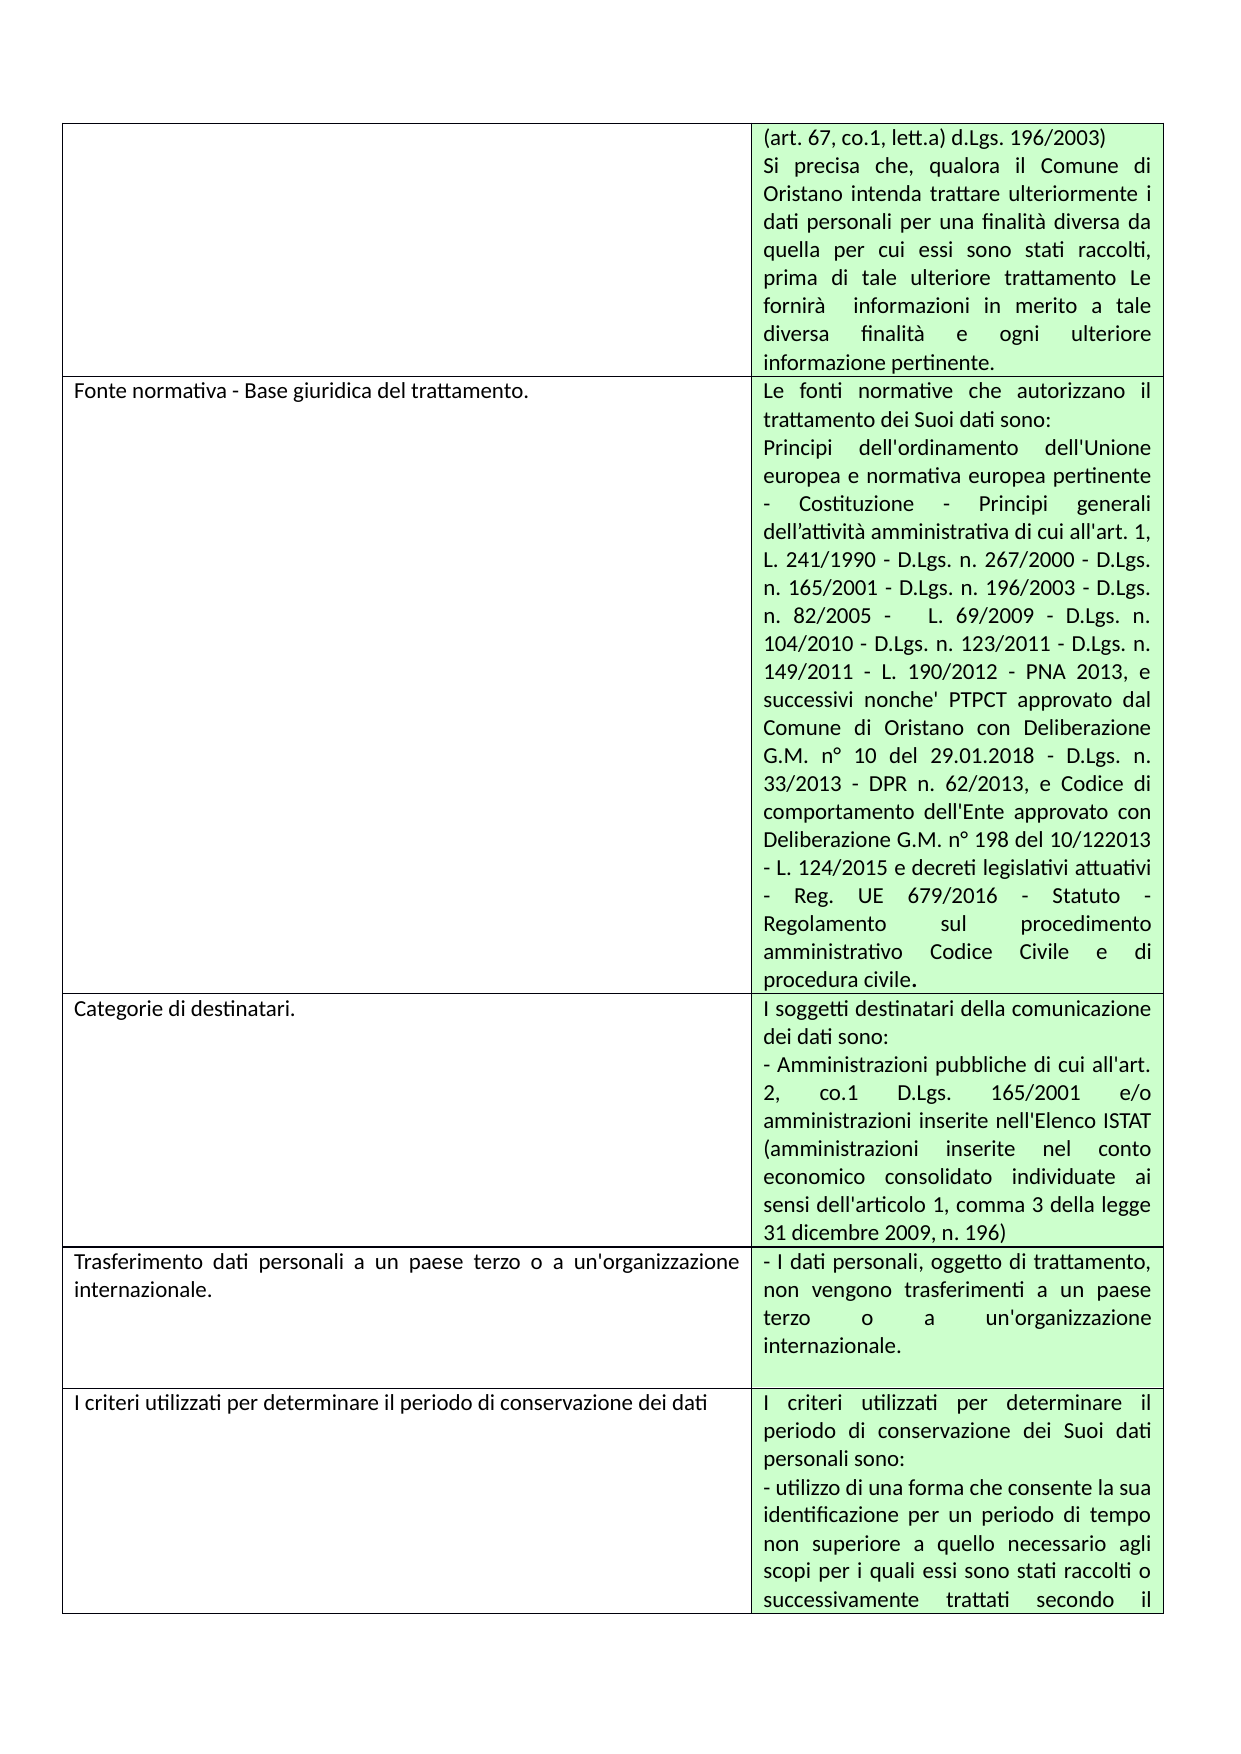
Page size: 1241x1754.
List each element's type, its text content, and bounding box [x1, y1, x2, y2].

table_cell Le fonti normative che autorizzano il trattamento dei Suoi dati sono: Principi dell'ordinamento dell'Unione europea e normativa europea pertinente - Costituzione - Principi generali dell’attività amministrativa di cui all'art. 1, L. 241/1990 - D.Lgs. n. 267/2000 - D.Lgs. n. 165/2001 - D.Lgs. n. 196/2003 - D.Lgs. n. 82/2005 - L. 69/2009 - D.Lgs. n. 104/2010 - D.Lgs. n. 123/2011 - D.Lgs. n. 149/2011 - L. 190/2012 - PNA 2013, e successivi nonche' PTPCT approvato dal Comune di Oristano con Deliberazione G.M. n° 10 del 29.01.2018 - D.Lgs. n. 33/2013 - DPR n. 62/2013, e Codice di comportamento dell'Ente approvato con Deliberazione G.M. n° 198 del 10/122013 - L. 124/2015 e decreti legislativi attuativi - Reg. UE 679/2016 - Statuto - Regolamento sul procedimento amministrativo Codice Civile e di procedura civile. [752, 377, 1163, 993]
table_cell I criteri utilizzati per determinare il periodo di conservazione dei Suoi dati personali sono: - utilizzo di una forma che consente la sua identificazione per un periodo di tempo non superiore a quello necessario agli scopi per i quali essi sono stati raccolti o successivamente trattati secondo il [752, 1389, 1163, 1613]
table_cell Fonte normativa - Base giuridica del trattamento. [63, 377, 751, 993]
table_cell I criteri utilizzati per determinare il periodo di conservazione dei dati [63, 1389, 751, 1613]
table_cell (art. 67, co.1, lett.a) d.Lgs. 196/2003) Si precisa che, qualora il Comune di Oristano intenda trattare ulteriormente i dati personali per una finalità diversa da quella per cui essi sono stati raccolti, prima di tale ulteriore trattamento Le fornirà informazioni in merito a tale diversa finalità e ogni ulteriore informazione pertinente. [752, 124, 1163, 376]
table_cell [63, 124, 751, 376]
table_cell Categorie di destinatari. [63, 994, 751, 1246]
table_cell I soggetti destinatari della comunicazione dei dati sono: - Amministrazioni pubbliche di cui all'art. 2, co.1 D.Lgs. 165/2001 e/o amministrazioni inserite nell'Elenco ISTAT (amministrazioni inserite nel conto economico consolidato individuate ai sensi dell'articolo 1, comma 3 della legge 31 dicembre 2009, n. 196) [752, 994, 1163, 1246]
table_cell - I dati personali, oggetto di trattamento, non vengono trasferimenti a un paese terzo o a un'organizzazione internazionale. [752, 1248, 1163, 1387]
table_cell Trasferimento dati personali a un paese terzo o a un'organizzazione internazionale. [63, 1248, 751, 1387]
